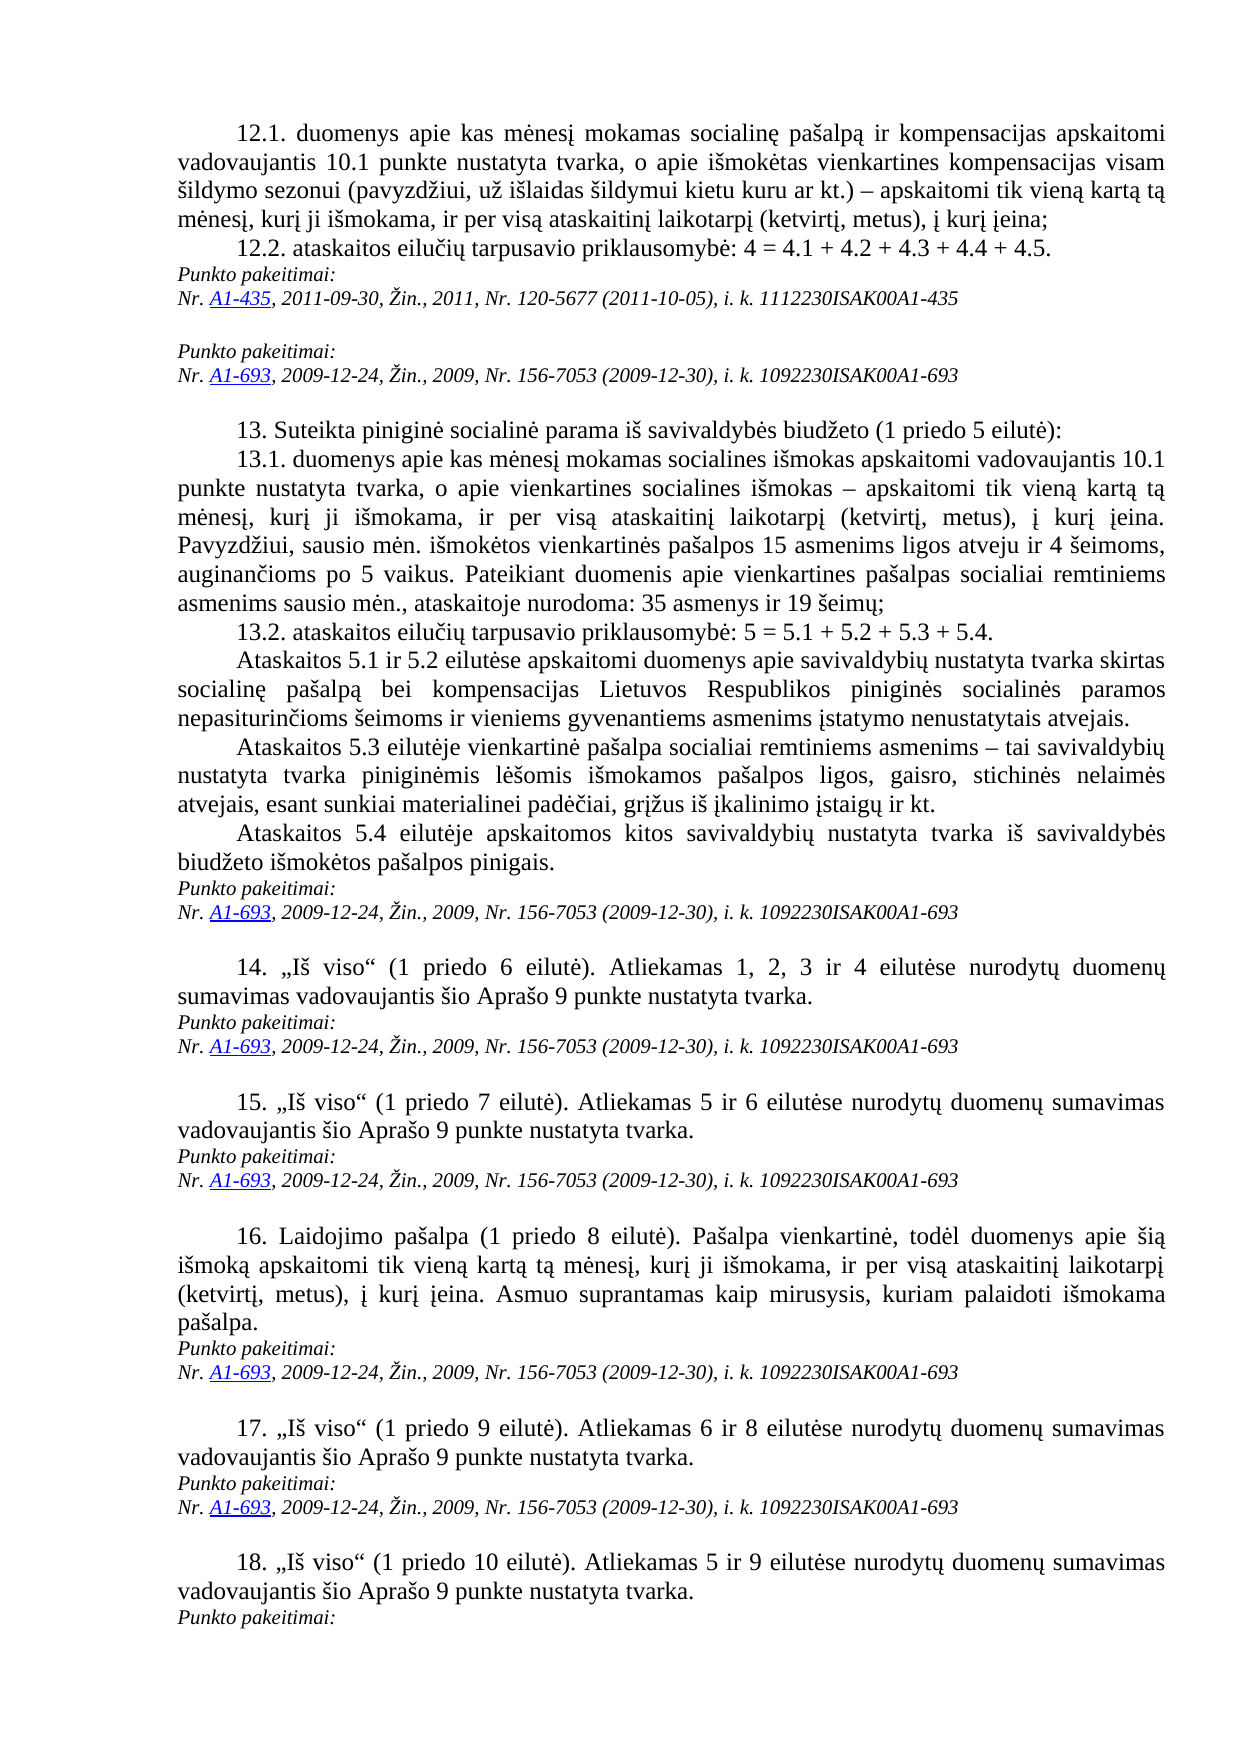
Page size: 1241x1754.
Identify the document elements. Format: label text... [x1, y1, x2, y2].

text 15. „Iš viso“ (1 priedo 7 eilutė). Atliekamas 5 ir 6 eilutėse nurodytų duomenų sumavimas vadovaujantis šio Aprašo 9 punkte nustatyta tvarka. [177, 1087, 1166, 1144]
text Nr. A1-693, 2009-12-24, Žin., 2009, Nr. 156-7053 (2009-12-30), i. k. 1092230ISAK00A1-693 [177, 900, 1166, 924]
text Nr. A1-435, 2011-09-30, Žin., 2011, Nr. 120-5677 (2011-10-05), i. k. 1112230ISAK00A1-435 [177, 286, 1166, 310]
text Punkto pakeitimai: [177, 1144, 1166, 1168]
text Nr. A1-693, 2009-12-24, Žin., 2009, Nr. 156-7053 (2009-12-30), i. k. 1092230ISAK00A1-693 [177, 1034, 1166, 1058]
text 16. Laidojimo pašalpa (1 priedo 8 eilutė). Pašalpa vienkartinė, todėl duomenys apie šią išmoką apskaitomi tik vieną kartą tą mėnesį, kurį ji išmokama, ir per visą ataskaitinį laikotarpį (ketvirtį, metus), į kurį įeina. Asmuo suprantamas kaip mirusysis, kuriam palaidoti išmokama pašalpa. [177, 1221, 1166, 1336]
text 13.2. ataskaitos eilučių tarpusavio priklausomybė: 5 = 5.1 + 5.2 + 5.3 + 5.4. [177, 617, 1166, 646]
text Punkto pakeitimai: [177, 262, 1166, 286]
text Ataskaitos 5.4 eilutėje apskaitomos kitos savivaldybių nustatyta tvarka iš savivaldybės biudžeto išmokėtos pašalpos pinigais. [177, 818, 1166, 876]
text Nr. A1-693, 2009-12-24, Žin., 2009, Nr. 156-7053 (2009-12-30), i. k. 1092230ISAK00A1-693 [177, 1495, 1166, 1519]
text Punkto pakeitimai: [177, 339, 1166, 363]
text Nr. A1-693, 2009-12-24, Žin., 2009, Nr. 156-7053 (2009-12-30), i. k. 1092230ISAK00A1-693 [177, 363, 1166, 387]
text 14. „Iš viso“ (1 priedo 6 eilutė). Atliekamas 1, 2, 3 ir 4 eilutėse nurodytų duomenų sumavimas vadovaujantis šio Aprašo 9 punkte nustatyta tvarka. [177, 952, 1166, 1010]
text 18. „Iš viso“ (1 priedo 10 eilutė). Atliekamas 5 ir 9 eilutėse nurodytų duomenų sumavimas vadovaujantis šio Aprašo 9 punkte nustatyta tvarka. [177, 1547, 1166, 1605]
text Ataskaitos 5.1 ir 5.2 eilutėse apskaitomi duomenys apie savivaldybių nustatyta tvarka skirtas socialinę pašalpą bei kompensacijas Lietuvos Respublikos piniginės socialinės paramos nepasiturinčioms šeimoms ir vieniems gyvenantiems asmenims įstatymo nenustatytais atvejais. [177, 646, 1166, 732]
text Punkto pakeitimai: [177, 1010, 1166, 1034]
text Punkto pakeitimai: [177, 876, 1166, 900]
text Nr. A1-693, 2009-12-24, Žin., 2009, Nr. 156-7053 (2009-12-30), i. k. 1092230ISAK00A1-693 [177, 1360, 1166, 1384]
text Punkto pakeitimai: [177, 1471, 1166, 1495]
text Punkto pakeitimai: [177, 1336, 1166, 1360]
text Ataskaitos 5.3 eilutėje vienkartinė pašalpa socialiai remtiniems asmenims – tai savivaldybių nustatyta tvarka piniginėmis lėšomis išmokamos pašalpos ligos, gaisro, stichinės nelaimės atvejais, esant sunkiai materialinei padėčiai, grįžus iš įkalinimo įstaigų ir kt. [177, 732, 1166, 818]
text 17. „Iš viso“ (1 priedo 9 eilutė). Atliekamas 6 ir 8 eilutėse nurodytų duomenų sumavimas vadovaujantis šio Aprašo 9 punkte nustatyta tvarka. [177, 1413, 1166, 1471]
text 12.1. duomenys apie kas mėnesį mokamas socialinę pašalpą ir kompensacijas apskaitomi vadovaujantis 10.1 punkte nustatyta tvarka, o apie išmokėtas vienkartines kompensacijas visam šildymo sezonui (pavyzdžiui, už išlaidas šildymui kietu kuru ar kt.) – apskaitomi tik vieną kartą tą mėnesį, kurį ji išmokama, ir per visą ataskaitinį laikotarpį (ketvirtį, metus), į kurį įeina; [177, 118, 1166, 233]
text 13.1. duomenys apie kas mėnesį mokamas socialines išmokas apskaitomi vadovaujantis 10.1 punkte nustatyta tvarka, o apie vienkartines socialines išmokas – apskaitomi tik vieną kartą tą mėnesį, kurį ji išmokama, ir per visą ataskaitinį laikotarpį (ketvirtį, metus), į kurį įeina. Pavyzdžiui, sausio mėn. išmokėtos vienkartinės pašalpos 15 asmenims ligos atveju ir 4 šeimoms, auginančioms po 5 vaikus. Pateikiant duomenis apie vienkartines pašalpas socialiai remtiniems asmenims sausio mėn., ataskaitoje nurodoma: 35 asmenys ir 19 šeimų; [177, 444, 1166, 617]
text 13. Suteikta piniginė socialinė parama iš savivaldybės biudžeto (1 priedo 5 eilutė): [177, 416, 1166, 444]
text 12.2. ataskaitos eilučių tarpusavio priklausomybė: 4 = 4.1 + 4.2 + 4.3 + 4.4 + 4.5. [177, 233, 1166, 262]
text Nr. A1-693, 2009-12-24, Žin., 2009, Nr. 156-7053 (2009-12-30), i. k. 1092230ISAK00A1-693 [177, 1168, 1166, 1192]
text Punkto pakeitimai: [177, 1605, 1166, 1629]
